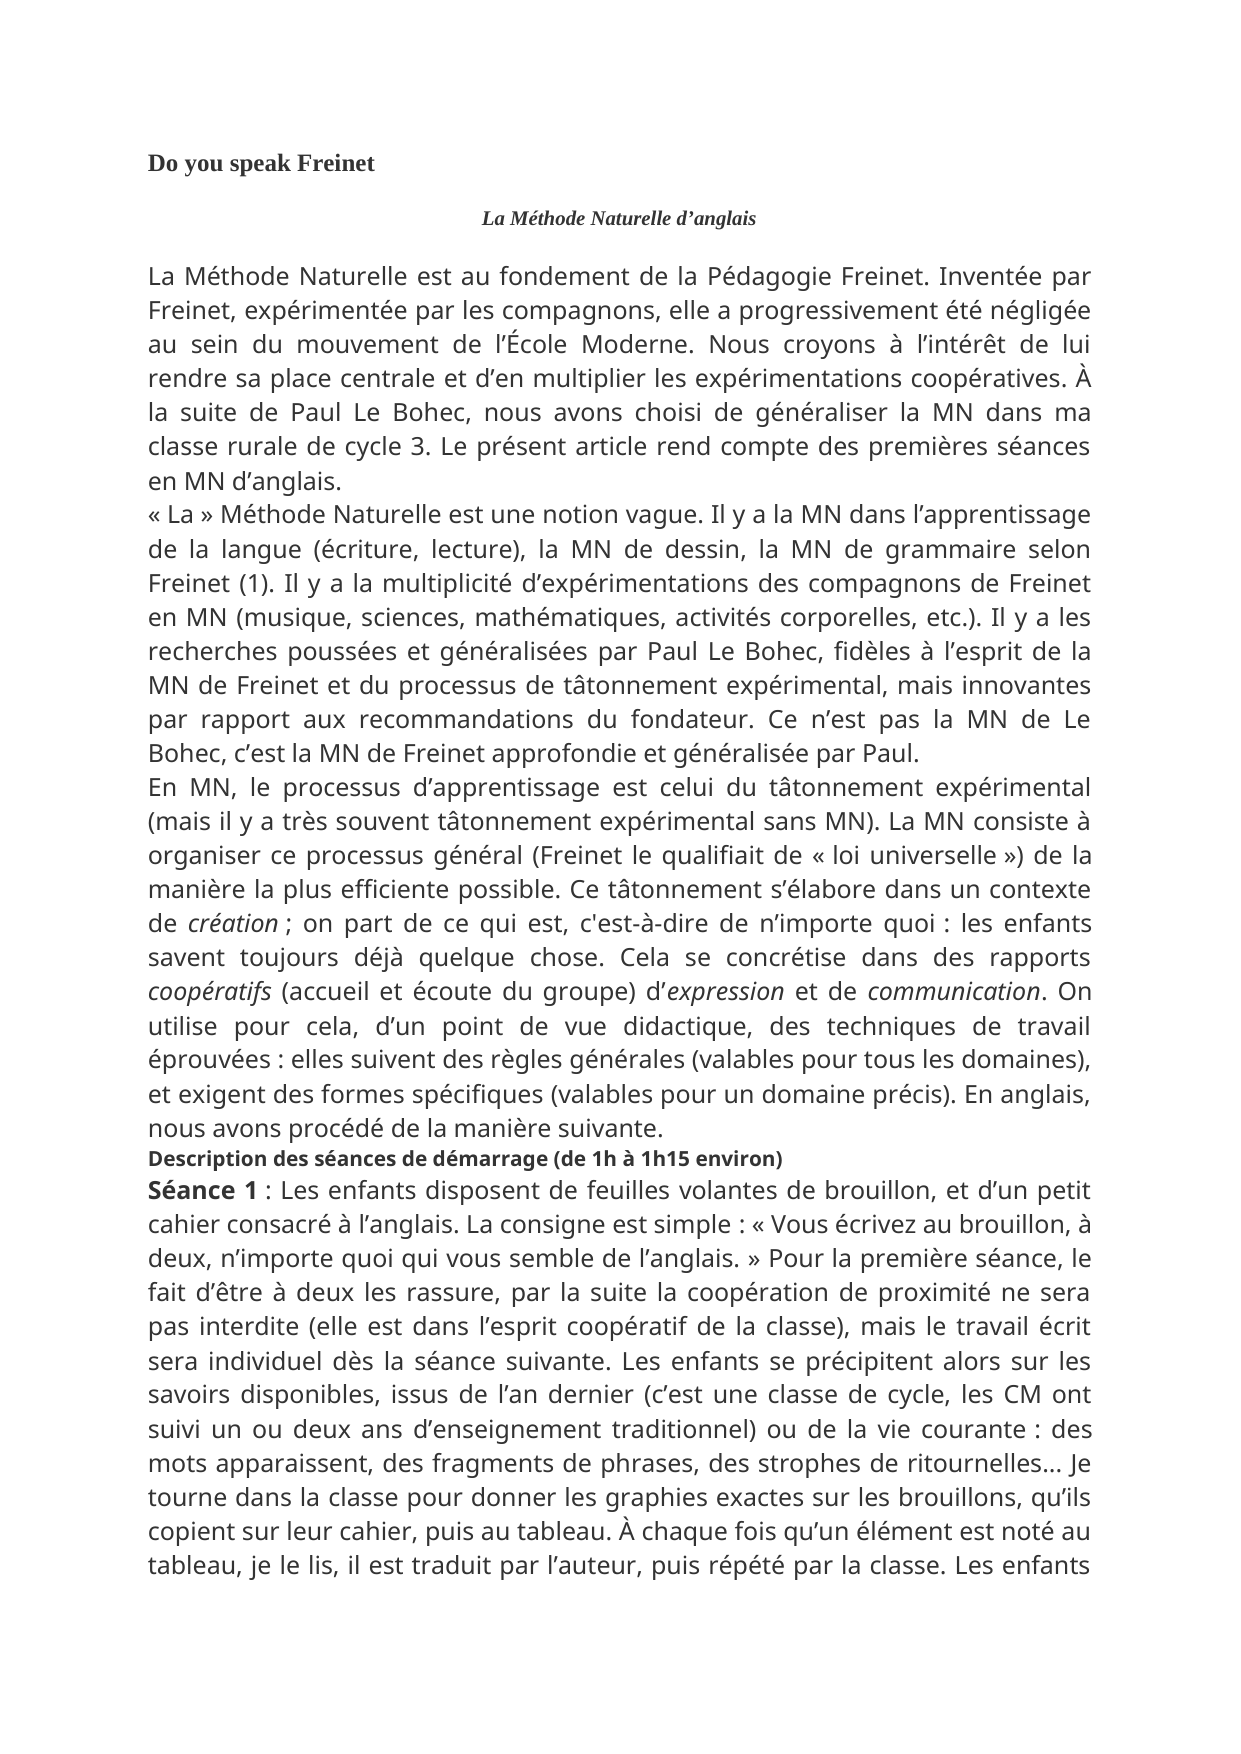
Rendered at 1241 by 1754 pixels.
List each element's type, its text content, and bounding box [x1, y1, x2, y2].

text « La » Méthode Naturelle est une notion vague. Il y a la MN dans l’apprentissage de la langue (écriture, lecture), la MN de dessin, la MN de grammaire selon Freinet (1). Il y a la multiplicité d’expérimentations des compagnons de Freinet en MN (musique, sciences, mathématiques, activités corporelles, etc.). Il y a les recherches poussées et généralisées par Paul Le Bohec, fidèles à l’esprit de la MN de Freinet et du processus de tâtonnement expérimental, mais innovantes par rapport aux recommandations du fondateur. Ce n’est pas la MN de Le Bohec, c’est la MN de Freinet approfondie et généralisée par Paul. [148, 497, 1092, 770]
text Description des séances de démarrage (de 1h à 1h15 environ) [148, 1144, 1092, 1173]
subtitle La Méthode Naturelle d’anglais [148, 206, 1092, 229]
text La Méthode Naturelle est au fondement de la Pédagogie Freinet. Inventée par Freinet, expérimentée par les compagnons, elle a progressivement été négligée au sein du mouvement de l’École Moderne. Nous croyons à l’intérêt de lui rendre sa place centrale et d’en multiplier les expérimentations coopératives. À la suite de Paul Le Bohec, nous avons choisi de généraliser la MN dans ma classe rurale de cycle 3. Le présent article rend compte des premières séances en MN d’anglais. [148, 259, 1092, 497]
text Séance 1 : Les enfants disposent de feuilles volantes de brouillon, et d’un petit cahier consacré à l’anglais. La consigne est simple : « Vous écrivez au brouillon, à deux, n’importe quoi qui vous semble de l’anglais. » Pour la première séance, le fait d’être à deux les rassure, par la suite la coopération de proximité ne sera pas interdite (elle est dans l’esprit coopératif de la classe), mais le travail écrit sera individuel dès la séance suivante. Les enfants se précipitent alors sur les savoirs disponibles, issus de l’an dernier (c’est une classe de cycle, les CM ont suivi un ou deux ans d’enseignement traditionnel) ou de la vie courante : des mots apparaissent, des fragments de phrases, des strophes de ritournelles... Je tourne dans la classe pour donner les graphies exactes sur les brouillons, qu’ils copient sur leur cahier, puis au tableau. À chaque fois qu’un élément est noté au tableau, je le lis, il est traduit par l’auteur, puis répété par la classe. Les enfants [148, 1173, 1092, 1582]
subtitle Do you speak Freinet [148, 148, 1092, 176]
text En MN, le processus d’apprentissage est celui du tâtonnement expérimental (mais il y a très souvent tâtonnement expérimental sans MN). La MN consiste à organiser ce processus général (Freinet le qualifiait de « loi universelle ») de la manière la plus efficiente possible. Ce tâtonnement s’élabore dans un contexte de création ; on part de ce qui est, c'est-à-dire de n’importe quoi : les enfants savent toujours déjà quelque chose. Cela se concrétise dans des rapports coopératifs (accueil et écoute du groupe) d’expression et de communication. On utilise pour cela, d’un point de vue didactique, des techniques de travail éprouvées : elles suivent des règles générales (valables pour tous les domaines), et exigent des formes spécifiques (valables pour un domaine précis). En anglais, nous avons procédé de la manière suivante. [148, 770, 1092, 1144]
